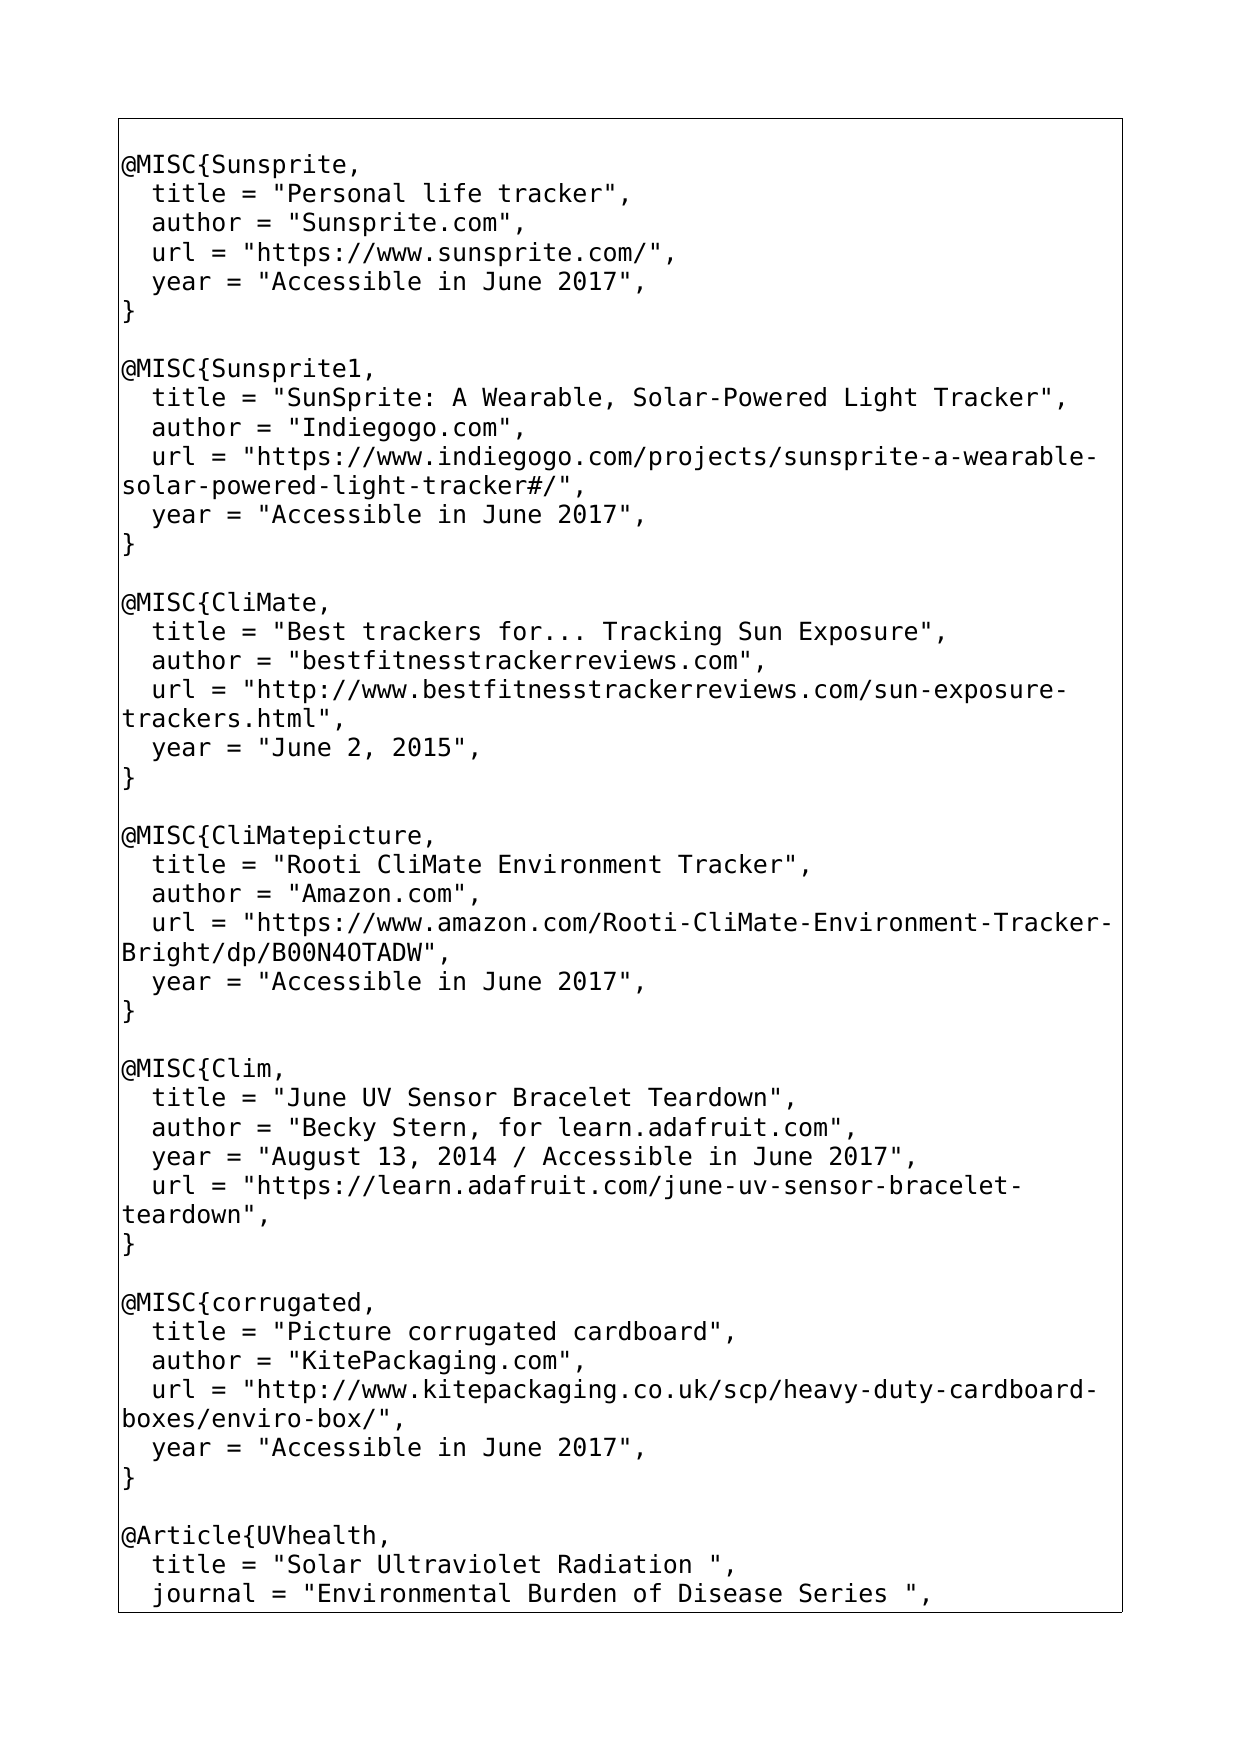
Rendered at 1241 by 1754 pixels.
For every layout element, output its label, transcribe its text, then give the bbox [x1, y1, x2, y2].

table_header @MISC{Sunsprite, title = "Personal life tracker", author = "Sunsprite.com", url = "https://www.sunsprite.com/", year = "Accessible in June 2017", } @MISC{Sunsprite1, title = "SunSprite: A Wearable, Solar-Powered Light Tracker", author = "Indiegogo.com", url = "https://www.indiegogo.com/projects/sunsprite-a-wearable-solar-powered-light-tracker#/", year = "Accessible in June 2017", } @MISC{CliMate, title = "Best trackers for... Tracking Sun Exposure", author = "bestfitnesstrackerreviews.com", url = "http://www.bestfitnesstrackerreviews.com/sun-exposure-trackers.html", year = "June 2, 2015", } @MISC{CliMatepicture, title = "Rooti CliMate Environment Tracker", author = "Amazon.com", url = "https://www.amazon.com/Rooti-CliMate-Environment-Tracker-Bright/dp/B00N4OTADW", year = "Accessible in June 2017", } @MISC{Clim, title = "June UV Sensor Bracelet Teardown", author = "Becky Stern, for learn.adafruit.com", year = "August 13, 2014 / Accessible in June 2017", url = "https://learn.adafruit.com/june-uv-sensor-bracelet-teardown", } @MISC{corrugated, title = "Picture corrugated cardboard", author = "KitePackaging.com", url = "http://www.kitepackaging.co.uk/scp/heavy-duty-cardboard-boxes/enviro-box/", year = "Accessible in June 2017", } @Article{UVhealth, title = "Solar Ultraviolet Radiation ", journal = "Environmental Burden of Disease Series ", [119, 119, 1122, 1612]
